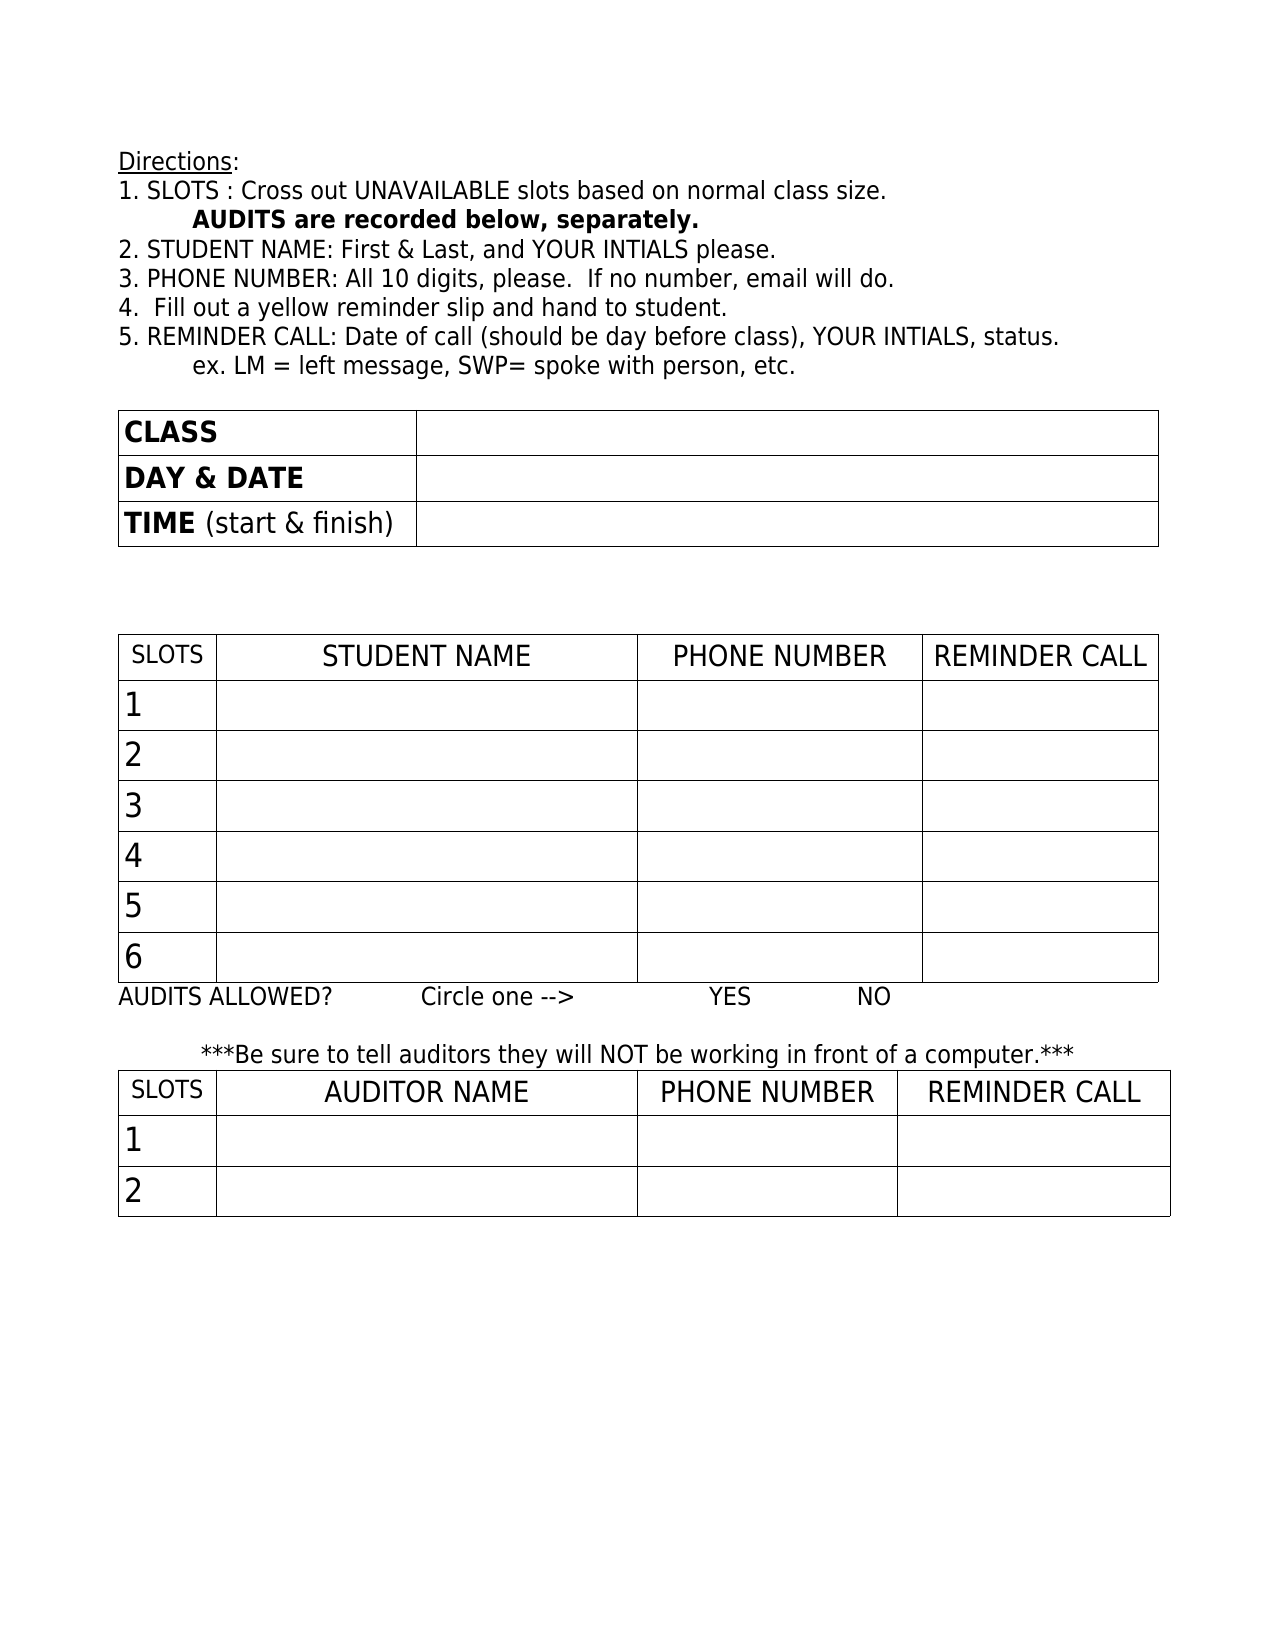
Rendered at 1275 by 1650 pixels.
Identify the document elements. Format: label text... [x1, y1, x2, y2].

table_cell 6 [119, 933, 216, 982]
table_cell [417, 456, 1158, 501]
table_cell [923, 781, 1158, 831]
table_cell [217, 781, 637, 831]
table_cell [923, 933, 1158, 982]
text 5. REMINDER CALL: Date of call (should be day before class), YOUR INTIALS, status. ex. LM = left message, SWP= spoke with person, etc. [118, 322, 1157, 381]
table_header STUDENT NAME [217, 635, 637, 679]
table_cell [217, 882, 637, 932]
table_header PHONE NUMBER [638, 635, 922, 679]
table_cell [638, 1167, 897, 1216]
table_cell [417, 502, 1158, 546]
table_cell [638, 882, 922, 932]
table_cell 2 [119, 731, 216, 780]
table_cell [638, 681, 922, 730]
table_cell [217, 933, 637, 982]
table_header REMINDER CALL [898, 1071, 1170, 1115]
table_cell [217, 1116, 637, 1166]
table_cell 4 [119, 832, 216, 881]
table_cell [898, 1116, 1170, 1166]
table_cell DAY & DATE [119, 456, 416, 501]
table_cell 1 [119, 681, 216, 730]
table_cell 5 [119, 882, 216, 932]
table_cell [638, 933, 922, 982]
table_header CLASS [119, 411, 416, 455]
table_cell 2 [119, 1167, 216, 1216]
table_header SLOTS [119, 1071, 216, 1115]
text 1. SLOTS : Cross out UNAVAILABLE slots based on normal class size. [118, 176, 1157, 206]
table_cell TIME (start & finish) [119, 502, 416, 546]
text Directions: [118, 147, 1157, 176]
table_cell [923, 681, 1158, 730]
table_cell [898, 1167, 1170, 1216]
text 2. STUDENT NAME: First & Last, and YOUR INTIALS please. [118, 235, 1157, 264]
table_cell [638, 1116, 897, 1166]
table_cell [217, 681, 637, 730]
table_header SLOTS [119, 635, 216, 679]
table_cell [638, 832, 922, 881]
table_header [417, 411, 1158, 455]
text ***Be sure to tell auditors they will NOT be working in front of a computer.*** [118, 1040, 1157, 1069]
table_cell [217, 731, 637, 780]
table_cell 1 [119, 1116, 216, 1166]
table_cell [217, 832, 637, 881]
table_cell [217, 1167, 637, 1216]
table_header REMINDER CALL [923, 635, 1158, 679]
text 4. Fill out a yellow reminder slip and hand to student. [118, 293, 1157, 322]
table_cell [638, 731, 922, 780]
text AUDITS ALLOWED? Circle one --> YES NO [118, 983, 1157, 1040]
table_cell [638, 781, 922, 831]
table_header AUDITOR NAME [217, 1071, 637, 1115]
text AUDITS are recorded below, separately. [118, 206, 1157, 235]
table_cell [923, 832, 1158, 881]
table_cell [923, 731, 1158, 780]
text 3. PHONE NUMBER: All 10 digits, please. If no number, email will do. [118, 264, 1157, 293]
table_cell 3 [119, 781, 216, 831]
table_header PHONE NUMBER [638, 1071, 897, 1115]
table_cell [923, 882, 1158, 932]
